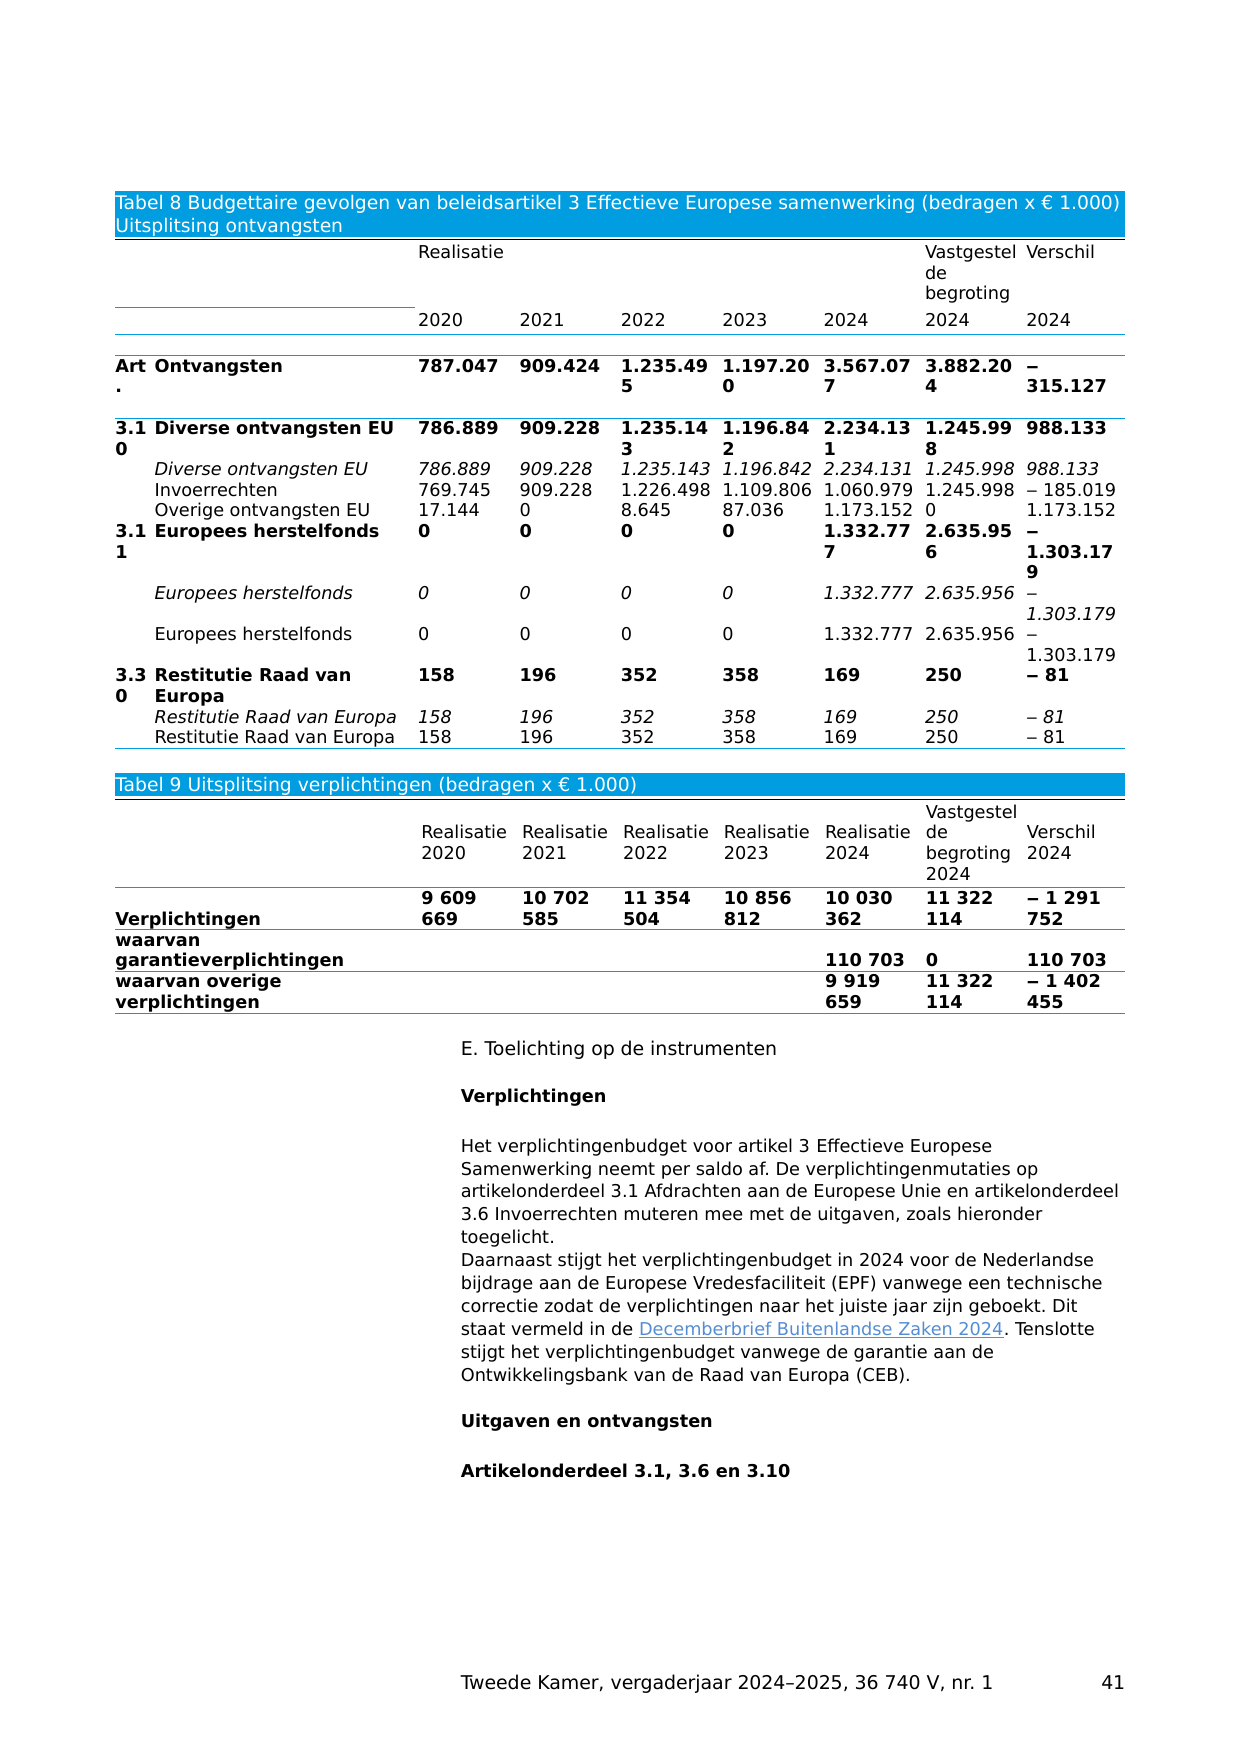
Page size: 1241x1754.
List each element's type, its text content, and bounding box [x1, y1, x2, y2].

table_cell 196 [516, 707, 618, 727]
table_cell [620, 972, 721, 1013]
table_cell 786.889 [415, 419, 516, 459]
table_cell [115, 308, 151, 334]
table_cell [115, 459, 151, 480]
table_cell [618, 397, 719, 417]
table_cell 1.245.998 [922, 419, 1023, 459]
table_cell 352 [618, 707, 719, 727]
table_cell 11 354 504 [620, 888, 721, 929]
table_cell 2.635.956 [922, 521, 1023, 583]
table_cell 0 [516, 583, 618, 624]
table_cell [516, 335, 618, 355]
table_cell 909.424 [516, 356, 618, 397]
table_cell 2.234.131 [820, 419, 922, 459]
table_cell 1.245.998 [922, 459, 1023, 480]
table_cell 1.173.152 [820, 500, 922, 521]
table_cell [1023, 397, 1125, 417]
table_cell 3.11 [115, 521, 151, 583]
table_cell ‒ 185.019 [1023, 480, 1125, 500]
table_cell 2.635.956 [922, 624, 1023, 665]
table_cell ‒ 81 [1023, 665, 1125, 707]
table_cell 87.036 [719, 500, 820, 521]
table_cell 3.882.204 [922, 356, 1023, 397]
table_cell 909.228 [516, 459, 618, 480]
table_cell 0 [415, 521, 516, 583]
table_cell [618, 335, 719, 355]
table_cell 10 702 585 [519, 888, 620, 929]
table_cell 196 [516, 727, 618, 748]
table_cell 2024 [922, 307, 1023, 334]
text Verplichtingen [461, 1084, 1125, 1107]
table_cell Vastgestelde begroting 2024 [923, 800, 1024, 887]
table_cell Realisatie 2023 [721, 800, 822, 887]
table_cell 988.133 [1023, 419, 1125, 459]
table_cell [115, 500, 151, 521]
table_cell 1.109.806 [719, 480, 820, 500]
table_cell 358 [719, 727, 820, 748]
table_cell [115, 707, 151, 727]
table_cell 0 [923, 930, 1024, 971]
table_cell ‒ 1.303.179 [1023, 521, 1125, 583]
table_cell [516, 397, 618, 417]
table_cell 1.060.979 [820, 480, 922, 500]
table_cell 9 919 659 [822, 972, 923, 1013]
table_cell [115, 397, 151, 417]
table_cell [115, 335, 151, 355]
table_cell 196 [516, 665, 618, 707]
table_cell 787.047 [415, 356, 516, 397]
table_cell [721, 972, 822, 1013]
text Artikelonderdeel 3.1, 3.6 en 3.10 [461, 1459, 1125, 1482]
table_cell ‒ 1 402 455 [1024, 972, 1125, 1013]
table_cell 769.745 [415, 480, 516, 500]
table_cell [1023, 335, 1125, 355]
table_cell Europees herstelfonds [151, 521, 415, 583]
table_cell 1.197.200 [719, 356, 820, 397]
table_cell [151, 240, 415, 307]
table_cell [721, 930, 822, 971]
table_cell 0 [415, 583, 516, 624]
table_cell 786.889 [415, 459, 516, 480]
table_cell 1.196.842 [719, 459, 820, 480]
table_cell Vastgestelde begroting [922, 240, 1023, 307]
table_cell 169 [820, 727, 922, 748]
table_cell [620, 930, 721, 971]
table_cell Verschil 2024 [1024, 800, 1125, 887]
table_cell 2022 [618, 307, 719, 334]
table_cell 0 [516, 500, 618, 521]
table_cell Verschil [1023, 240, 1125, 307]
table_cell 158 [415, 707, 516, 727]
table_cell 10 856 812 [721, 888, 822, 929]
text Het verplichtingenbudget voor artikel 3 Effectieve Europese Samenwerking neemt per saldo af. De verplichtingenmutaties op artikelonderdeel 3.1 Afdrachten aan de Europese Unie en artikelonderdeel 3.6 Invoerrechten muteren mee met de uitgaven, zoals hieronder toegelicht. Daarnaast stijgt het verplichtingenbudget in 2024 voor de Nederlandse bijdrage aan de Europese Vredesfaciliteit (EPF) vanwege een technische correctie zodat de verplichtingen naar het juiste jaar zijn geboekt. Dit staat vermeld in de Decemberbrief Buitenlandse Zaken 2024. Tenslotte stijgt het verplichtingenbudget vanwege de garantie aan de Ontwikkelingsbank van de Raad van Europa (CEB). [461, 1134, 1125, 1386]
table_cell 1.332.777 [820, 521, 922, 583]
table_cell Restitutie Raad van Europa [151, 707, 415, 727]
table_cell Realisatie 2021 [519, 800, 620, 887]
table_cell 0 [922, 500, 1023, 521]
table_cell Europees herstelfonds [151, 624, 415, 665]
table_cell [519, 972, 620, 1013]
table_cell Diverse ontvangsten EU [151, 459, 415, 480]
table_cell 1.226.498 [618, 480, 719, 500]
table_cell Restitutie Raad van Europa [151, 727, 415, 748]
table_cell 1.235.495 [618, 356, 719, 397]
table_cell [151, 397, 415, 417]
table_cell Europees herstelfonds [151, 583, 415, 624]
table_cell 110 703 [1024, 930, 1125, 971]
table_cell [415, 397, 516, 417]
table_cell Invoerrechten [151, 480, 415, 500]
table_cell 9 609 669 [418, 888, 519, 929]
table_cell 0 [618, 583, 719, 624]
table_cell 0 [618, 624, 719, 665]
table_cell 250 [922, 665, 1023, 707]
table_cell 3.10 [115, 419, 151, 459]
table_cell Restitutie Raad van Europa [151, 665, 415, 707]
table_cell Verplichtingen [115, 888, 418, 929]
table_cell waarvan garantieverplichtingen [115, 930, 418, 971]
table_cell [922, 397, 1023, 417]
table_cell [922, 335, 1023, 355]
table_cell 2024 [1023, 307, 1125, 334]
table_cell Ontvangsten [151, 356, 415, 397]
table_cell 3.30 [115, 665, 151, 707]
table_cell 169 [820, 665, 922, 707]
table_cell 250 [922, 707, 1023, 727]
table_cell 110 703 [822, 930, 923, 971]
table_cell waarvan overige verplichtingen [115, 972, 418, 1013]
table_cell 158 [415, 727, 516, 748]
table_cell 3.567.077 [820, 356, 922, 397]
text Uitgaven en ontvangsten [461, 1409, 1125, 1432]
table_cell [418, 930, 519, 971]
table_cell 0 [618, 521, 719, 583]
table_cell [115, 800, 418, 887]
table_cell 2.635.956 [922, 583, 1023, 624]
table_cell 0 [719, 521, 820, 583]
table_cell 1.196.842 [719, 419, 820, 459]
table_cell ‒ 315.127 [1023, 356, 1125, 397]
table_cell 358 [719, 707, 820, 727]
table_cell [820, 397, 922, 417]
table_cell [115, 624, 151, 665]
table_cell 2024 [820, 307, 922, 334]
table_cell Realisatie 2022 [620, 800, 721, 887]
table_cell [719, 397, 820, 417]
table_cell 1.173.152 [1023, 500, 1125, 521]
table_cell [151, 335, 415, 355]
table_cell 1.332.777 [820, 624, 922, 665]
table_cell 2023 [719, 307, 820, 334]
table_cell 250 [922, 727, 1023, 748]
table_cell 1.235.143 [618, 459, 719, 480]
table_cell [115, 480, 151, 500]
table_cell Realisatie 2024 [822, 800, 923, 887]
table_cell 909.228 [516, 419, 618, 459]
table_cell 988.133 [1023, 459, 1125, 480]
table_cell Overige ontvangsten EU [151, 500, 415, 521]
table_cell 1.332.777 [820, 583, 922, 624]
table_cell 2021 [516, 307, 618, 334]
table_cell 0 [415, 624, 516, 665]
table_cell [418, 972, 519, 1013]
table_cell 17.144 [415, 500, 516, 521]
table_cell ‒ 81 [1023, 727, 1125, 748]
table_cell 11 322 114 [923, 888, 1024, 929]
table_cell 0 [719, 583, 820, 624]
title E. Toelichting op de instrumenten [461, 1038, 1125, 1060]
table_cell 169 [820, 707, 922, 727]
table_cell [115, 727, 151, 748]
table_cell [719, 335, 820, 355]
table_cell 158 [415, 665, 516, 707]
table_cell ‒ 81 [1023, 707, 1125, 727]
table_cell 0 [516, 521, 618, 583]
table_cell 352 [618, 665, 719, 707]
table_cell ‒ 1.303.179 [1023, 583, 1125, 624]
table_cell [151, 308, 415, 334]
table_cell 0 [719, 624, 820, 665]
table_cell ‒ 1.303.179 [1023, 624, 1125, 665]
table_cell 11 322 114 [923, 972, 1024, 1013]
table_cell [415, 335, 516, 355]
table_cell 2.234.131 [820, 459, 922, 480]
table_cell Realisatie 2020 [418, 800, 519, 887]
table_cell 358 [719, 665, 820, 707]
table_cell 2020 [415, 307, 516, 334]
table_cell Diverse ontvangsten EU [151, 419, 415, 459]
table_cell 1.245.998 [922, 480, 1023, 500]
table_cell 0 [516, 624, 618, 665]
table_cell 352 [618, 727, 719, 748]
table_cell 1.235.143 [618, 419, 719, 459]
table_cell Art. [115, 356, 151, 397]
table_cell [115, 583, 151, 624]
table_cell Realisatie [415, 240, 922, 307]
table_cell 8.645 [618, 500, 719, 521]
table_cell 10 030 362 [822, 888, 923, 929]
table_cell [519, 930, 620, 971]
table_cell ‒ 1 291 752 [1024, 888, 1125, 929]
table_cell [115, 240, 151, 307]
table_cell 909.228 [516, 480, 618, 500]
table_cell [820, 335, 922, 355]
